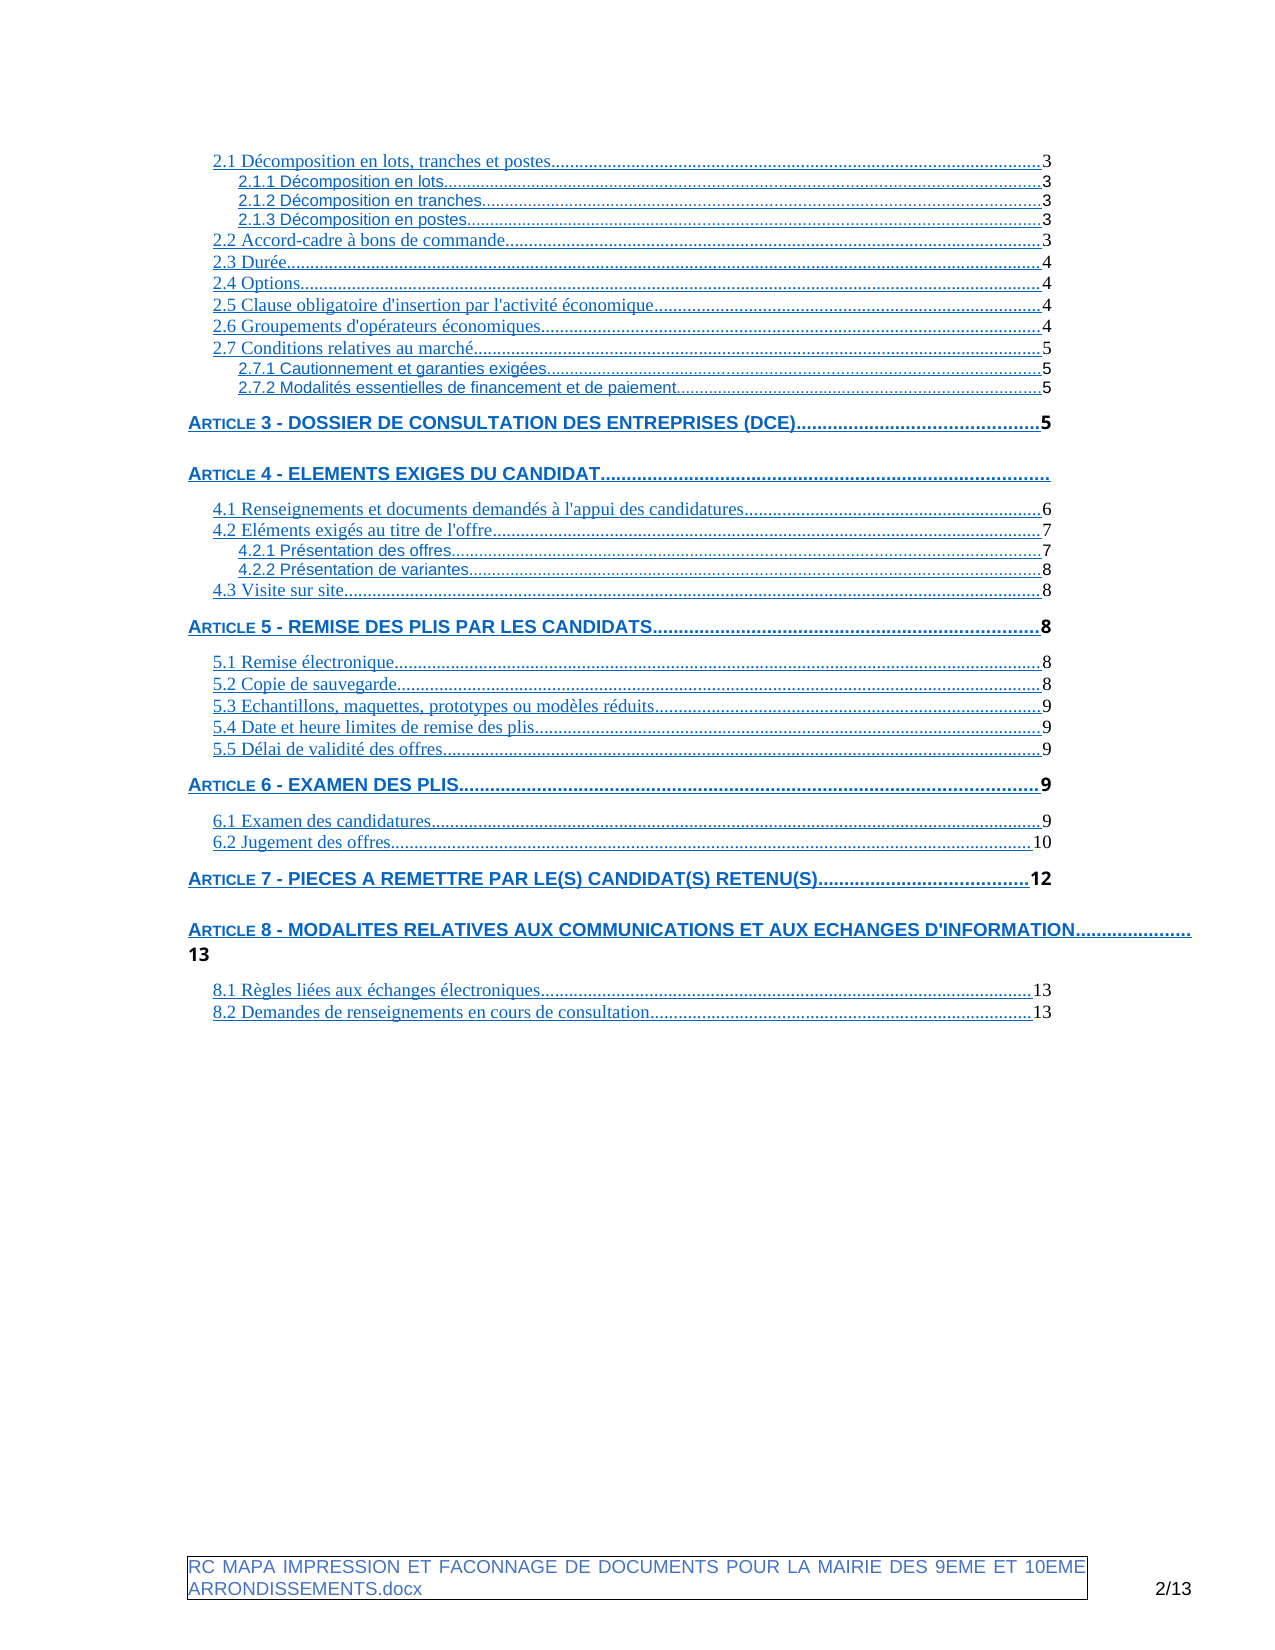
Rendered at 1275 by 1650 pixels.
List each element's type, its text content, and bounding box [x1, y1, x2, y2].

text 5.3 Echantillons, maquettes, prototypes ou modèles réduits 9 [213, 694, 1087, 716]
text 4.1 Renseignements et documents demandés à l'appui des candidatures 6 [213, 498, 1087, 519]
text 4.3 Visite sur site 8 [213, 579, 1087, 601]
text 2.1.1 Décomposition en lots 3 [238, 172, 1087, 191]
text 4.2 Eléments exigés au titre de l'offre 7 [213, 519, 1087, 541]
text 6.1 Examen des candidatures 9 [213, 810, 1087, 831]
text 2.1 Décomposition en lots, tranches et postes 3 [213, 150, 1087, 172]
text Article 7 - PIECES A REMETTRE PAR LE(S) CANDIDAT(S) RETENU(S) 12 [188, 865, 1087, 891]
text 5.2 Copie de sauvegarde 8 [213, 673, 1087, 694]
text Article 8 - MODALITES RELATIVES AUX COMMUNICATIONS ET AUX ECHANGES D'INFORMATION 13 [188, 938, 1087, 967]
text 5.4 Date et heure limites de remise des plis 9 [213, 716, 1087, 738]
text Article 5 - REMISE DES PLIS PAR LES CANDIDATS 8 [188, 613, 1087, 639]
text 2.1.2 Décomposition en tranches 3 [238, 191, 1087, 210]
text 2.7.1 Cautionnement et garanties exigées 5 [238, 358, 1087, 378]
text 4.2.2 Présentation de variantes 8 [238, 560, 1087, 579]
text 2.1.3 Décomposition en postes 3 [238, 210, 1087, 229]
text 2.5 Clause obligatoire d'insertion par l'activité économique 4 [213, 294, 1087, 315]
text 5.5 Délai de validité des offres 9 [213, 738, 1087, 759]
text 8.1 Règles liées aux échanges électroniques 13 [213, 979, 1087, 1001]
text 2.7 Conditions relatives au marché 5 [213, 337, 1087, 358]
text 5.1 Remise électronique 8 [213, 651, 1087, 673]
text 2.2 Accord-cadre à bons de commande 3 [213, 229, 1087, 251]
text Article 6 - EXAMEN DES PLIS 9 [188, 772, 1087, 797]
text 8.2 Demandes de renseignements en cours de consultation 13 [213, 1001, 1087, 1022]
text 6.2 Jugement des offres 10 [213, 831, 1087, 853]
text 2.6 Groupements d'opérateurs économiques 4 [213, 315, 1087, 337]
text Article 4 - ELEMENTS EXIGES DU CANDIDAT [188, 460, 1087, 485]
text Article 8 - MODALITES RELATIVES AUX COMMUNICATIONS ET AUX ECHANGES D'INFORMATION 13 [188, 916, 1087, 937]
text 4.2.1 Présentation des offres 7 [238, 541, 1087, 560]
text 2.3 Durée 4 [213, 251, 1087, 272]
text Article 3 - DOSSIER DE CONSULTATION DES ENTREPRISES (DCE) 5 [188, 409, 1087, 435]
text 2.4 Options 4 [213, 272, 1087, 294]
text 2.7.2 Modalités essentielles de financement et de paiement 5 [238, 378, 1087, 397]
